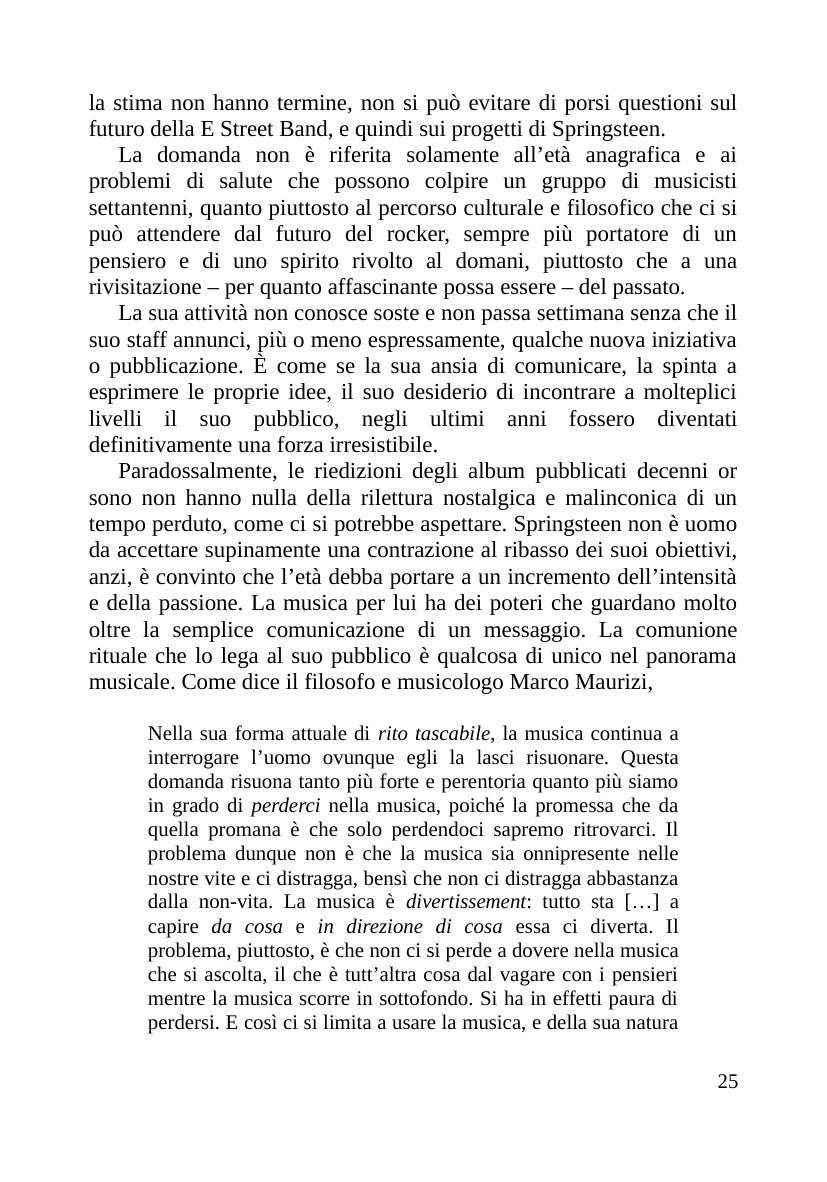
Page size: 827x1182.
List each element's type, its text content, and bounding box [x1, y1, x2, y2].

text Paradossalmente, le riedizioni degli album pubblicati decenni or sono non hanno nulla della rilettura nostalgica e malinconica di un tempo perduto, come ci si potrebbe aspettare. Springsteen non è uomo da accettare supinamente una contrazione al ribasso dei suoi obiettivi, anzi, è convinto che l’età debba portare a un incremento dell’intensità e della passione. La musica per lui ha dei poteri che guardano molto oltre la semplice comunicazione di un messaggio. La comunione rituale che lo lega al suo pubblico è qualcosa di unico nel panorama musicale. Come dice il filosofo e musicologo Marco Maurizi, [88, 457, 738, 695]
text La domanda non è riferita solamente all’età anagrafica e ai problemi di salute che possono colpire un gruppo di musicisti settantenni, quanto piuttosto al percorso culturale e filosofico che ci si può attendere dal futuro del rocker, sempre più portatore di un pensiero e di uno spirito rivolto al domani, piuttosto che a una rivisitazione – per quanto affascinante possa essere – del passato. [88, 141, 738, 299]
text Nella sua forma attuale di rito tascabile, la musica continua a interrogare l’uomo ovunque egli la lasci risuonare. Questa domanda risuona tanto più forte e perentoria quanto più siamo in grado di perderci nella musica, poiché la promessa che da quella promana è che solo perdendoci sapremo ritrovarci. Il problema dunque non è che la musica sia onnipresente nelle nostre vite e ci distragga, bensì che non ci distragga abbastanza dalla non-vita. La musica è divertissement: tutto sta […] a capire da cosa e in direzione di cosa essa ci diverta. Il problema, piuttosto, è che non ci si perde a dovere nella musica che si ascolta, il che è tutt’altra cosa dal vagare con i pensieri mentre la musica scorre in sottofondo. Si ha in effetti paura di perdersi. E così ci si limita a usare la musica, e della sua natura [148, 721, 679, 1034]
text La sua attività non conosce soste e non passa settimana senza che il suo staff annunci, più o meno espressamente, qualche nuova iniziativa o pubblicazione. È come se la sua ansia di comunicare, la spinta a esprimere le proprie idee, il suo desiderio di incontrare a molteplici livelli il suo pubblico, negli ultimi anni fossero diventati definitivamente una forza irresistibile. [88, 299, 738, 457]
text la stima non hanno termine, non si può evitare di porsi questioni sul futuro della E Street Band, e quindi sui progetti di Springsteen. [88, 88, 738, 141]
